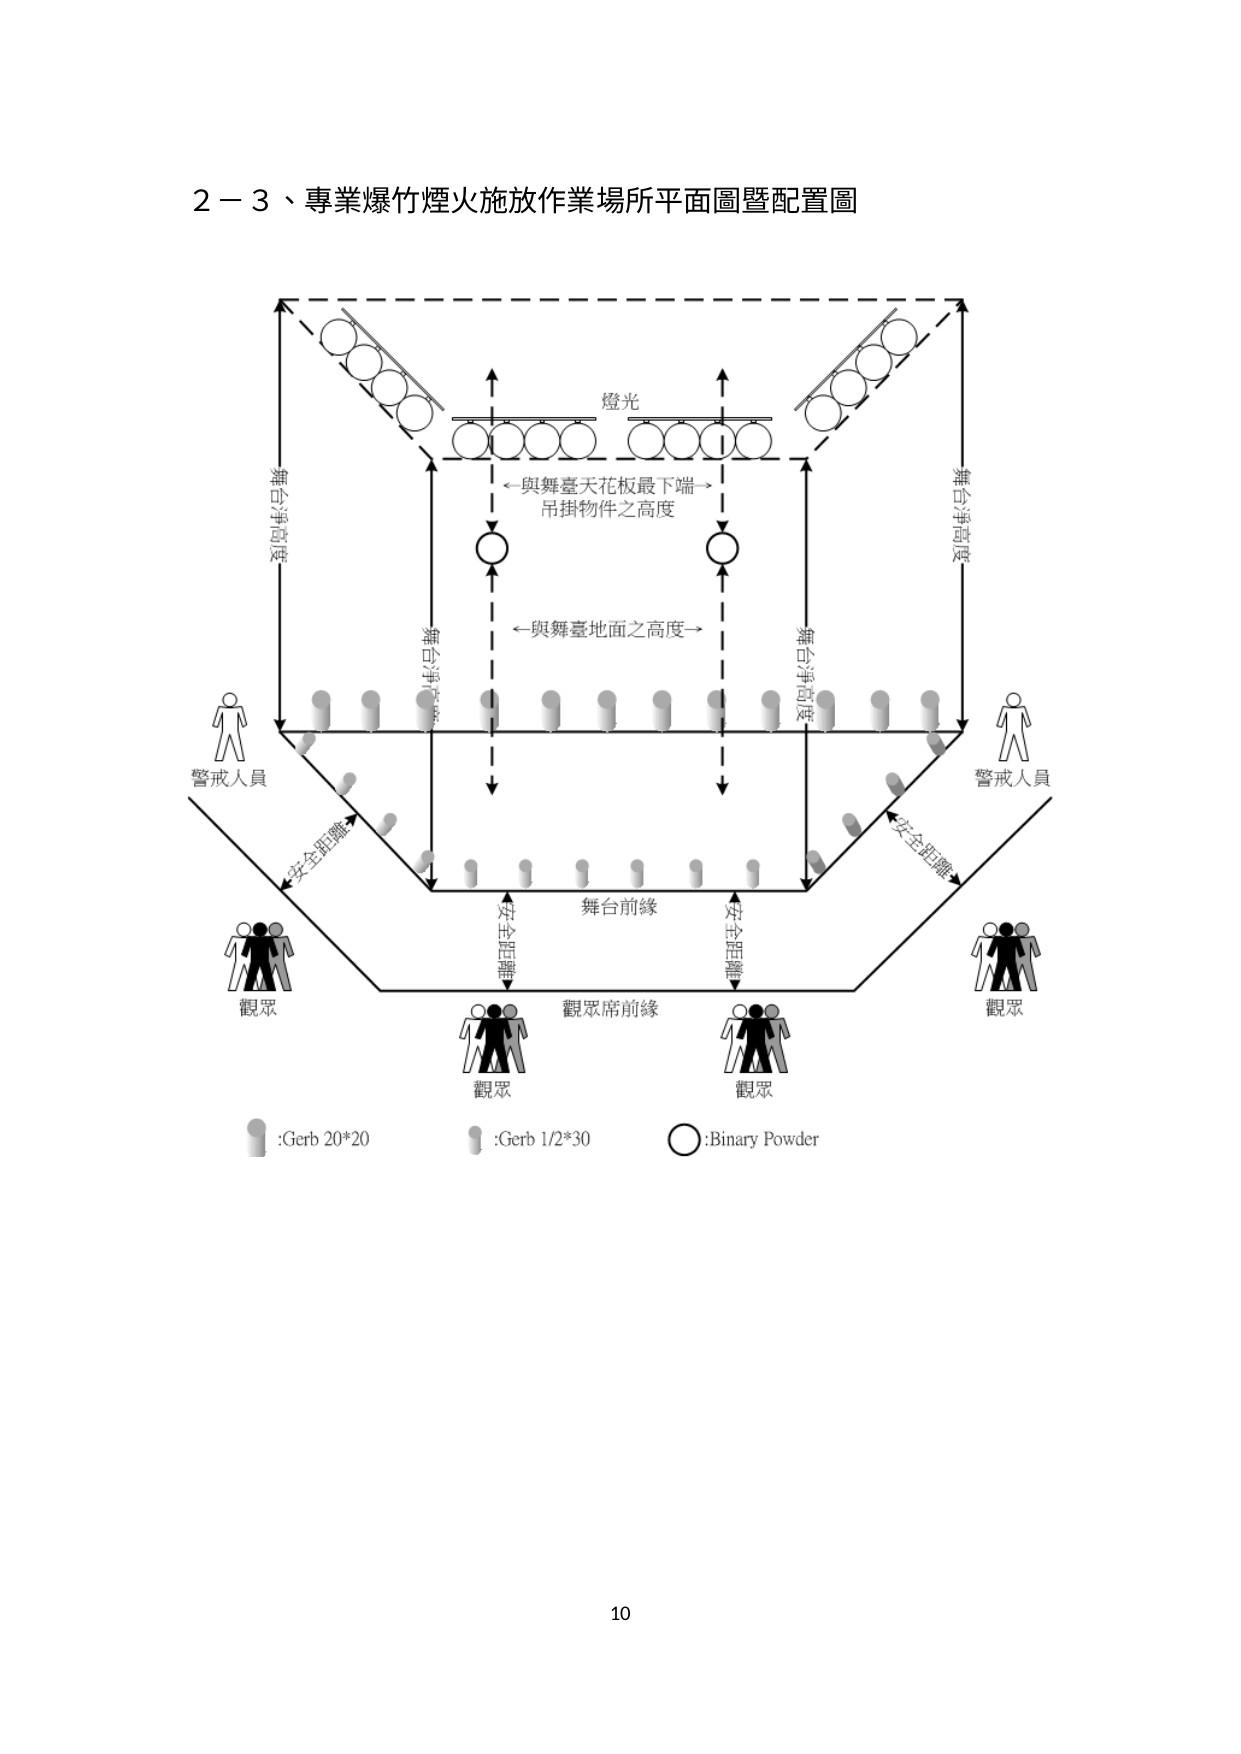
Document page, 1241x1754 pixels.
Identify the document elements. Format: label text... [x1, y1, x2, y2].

text ２－３、專業爆竹煙火施放作業場所平面圖暨配置圖 [187, 157, 1053, 219]
